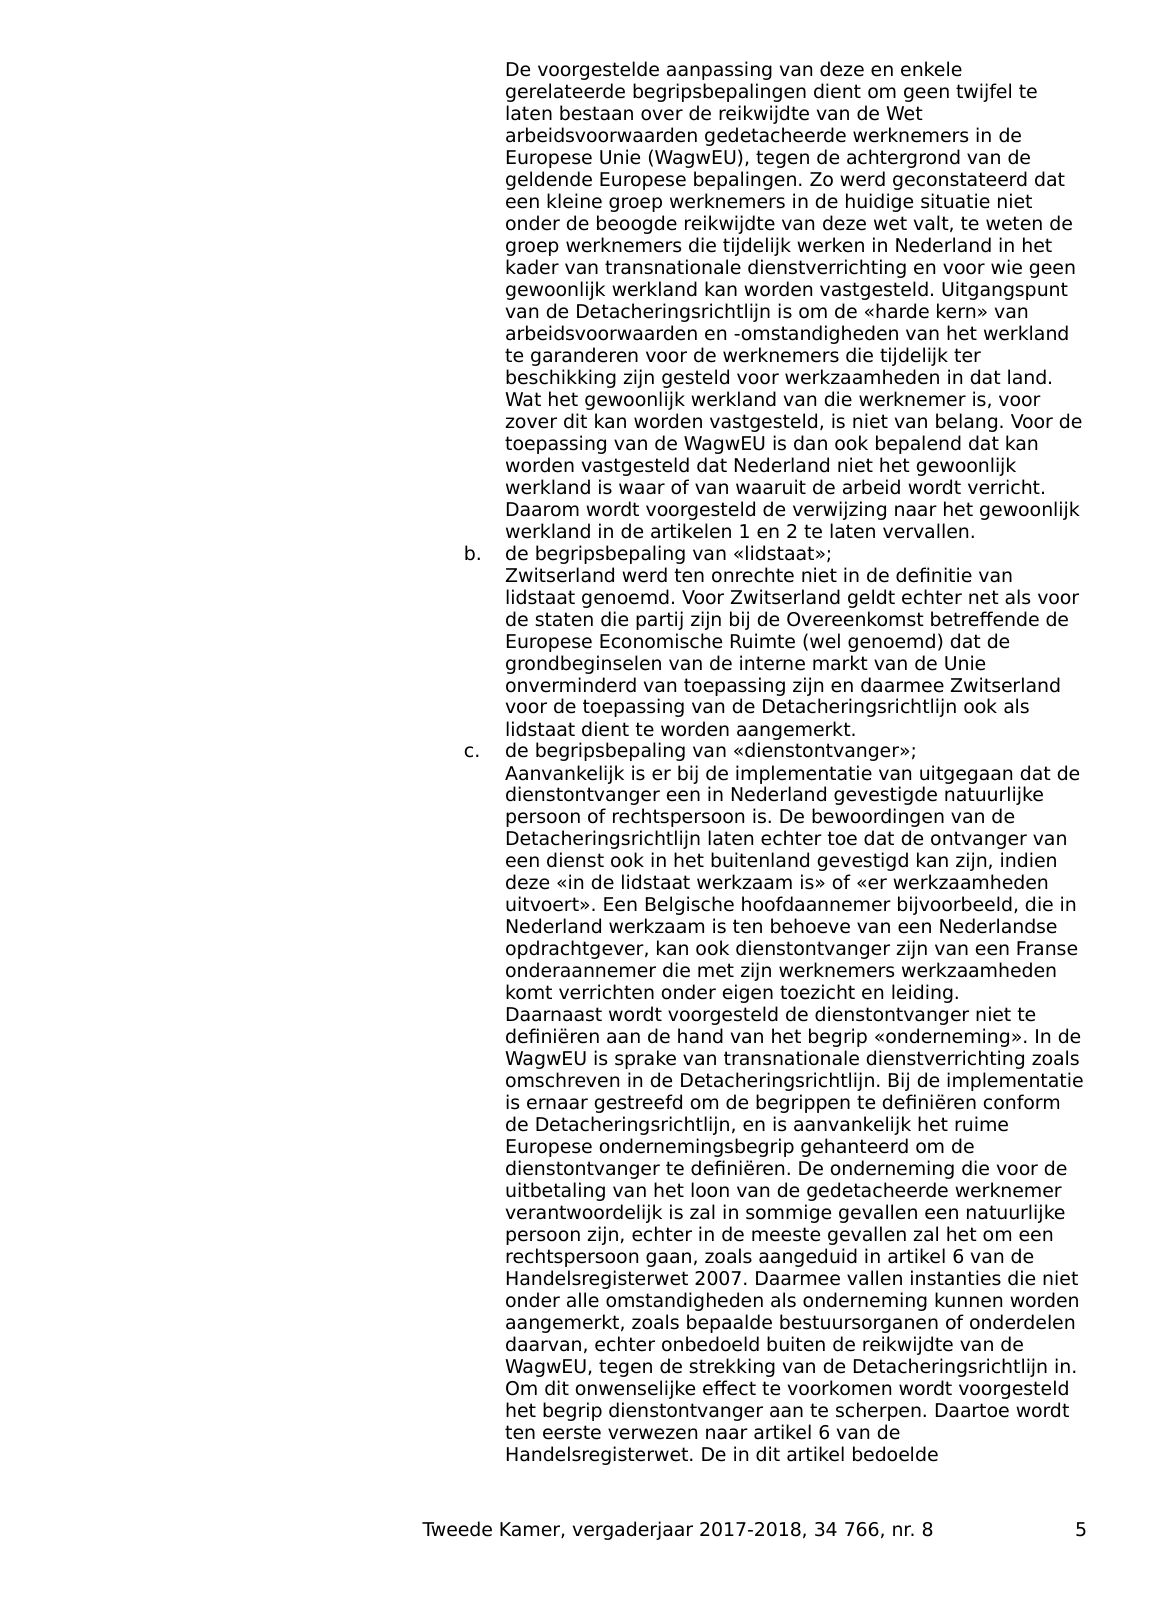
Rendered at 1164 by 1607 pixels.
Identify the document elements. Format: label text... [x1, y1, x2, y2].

text Daarnaast wordt voorgesteld de dienstontvanger niet te definiëren aan de hand van het begrip «onderneming». In de WagwEU is sprake van transnationale dienstverrichting zoals omschreven in de Detacheringsrichtlijn. Bij de implementatie is ernaar gestreefd om de begrippen te definiëren conform de Detacheringsrichtlijn, en is aanvankelijk het ruime Europese ondernemingsbegrip gehanteerd om de dienstontvanger te definiëren. De onderneming die voor de uitbetaling van het loon van de gedetacheerde werknemer verantwoordelijk is zal in sommige gevallen een natuurlijke persoon zijn, echter in de meeste gevallen zal het om een rechtspersoon gaan, zoals aangeduid in artikel 6 van de Handelsregisterwet 2007. Daarmee vallen instanties die niet onder alle omstandigheden als onderneming kunnen worden aangemerkt, zoals bepaalde bestuursorganen of onderdelen daarvan, echter onbedoeld buiten de reikwijdte van de WagwEU, tegen de strekking van de Detacheringsrichtlijn in. Om dit onwenselijke effect te voorkomen wordt voorgesteld het begrip dienstontvanger aan te scherpen. Daartoe wordt ten eerste verwezen naar artikel 6 van de Handelsregisterwet. De in dit artikel bedoelde [505, 1004, 1087, 1466]
text Zwitserland werd ten onrechte niet in de definitie van lidstaat genoemd. Voor Zwitserland geldt echter net als voor de staten die partij zijn bij de Overeenkomst betreffende de Europese Economische Ruimte (wel genoemd) dat de grondbeginselen van de interne markt van de Unie onverminderd van toepassing zijn en daarmee Zwitserland voor de toepassing van de Detacheringsrichtlijn ook als lidstaat dient te worden aangemerkt. [505, 564, 1087, 740]
text Aanvankelijk is er bij de implementatie van uitgegaan dat de dienstontvanger een in Nederland gevestigde natuurlijke persoon of rechtspersoon is. De bewoordingen van de Detacheringsrichtlijn laten echter toe dat de ontvanger van een dienst ook in het buitenland gevestigd kan zijn, indien deze «in de lidstaat werkzaam is» of «er werkzaamheden uitvoert». Een Belgische hoofdaannemer bijvoorbeeld, die in Nederland werkzaam is ten behoeve van een Nederlandse opdrachtgever, kan ook dienstontvanger zijn van een Franse onderaannemer die met zijn werknemers werkzaamheden komt verrichten onder eigen toezicht en leiding. [505, 762, 1087, 1004]
text De voorgestelde aanpassing van deze en enkele gerelateerde begripsbepalingen dient om geen twijfel te laten bestaan over de reikwijdte van de Wet arbeidsvoorwaarden gedetacheerde werknemers in de Europese Unie (WagwEU), tegen de achtergrond van de geldende Europese bepalingen. Zo werd geconstateerd dat een kleine groep werknemers in de huidige situatie niet onder de beoogde reikwijdte van deze wet valt, te weten de groep werknemers die tijdelijk werken in Nederland in het kader van transnationale dienstverrichting en voor wie geen gewoonlijk werkland kan worden vastgesteld. Uitgangspunt van de Detacheringsrichtlijn is om de «harde kern» van arbeidsvoorwaarden en -omstandigheden van het werkland te garanderen voor de werknemers die tijdelijk ter beschikking zijn gesteld voor werkzaamheden in dat land. Wat het gewoonlijk werkland van die werknemer is, voor zover dit kan worden vastgesteld, is niet van belang. Voor de toepassing van de WagwEU is dan ook bepalend dat kan worden vastgesteld dat Nederland niet het gewoonlijk werkland is waar of van waaruit de arbeid wordt verricht. Daarom wordt voorgesteld de verwijzing naar het gewoonlijk werkland in de artikelen 1 en 2 te laten vervallen. [505, 59, 1087, 543]
text c. de begripsbepaling van «dienstontvanger»; [464, 740, 1087, 762]
text b. de begripsbepaling van «lidstaat»; [464, 543, 1087, 564]
